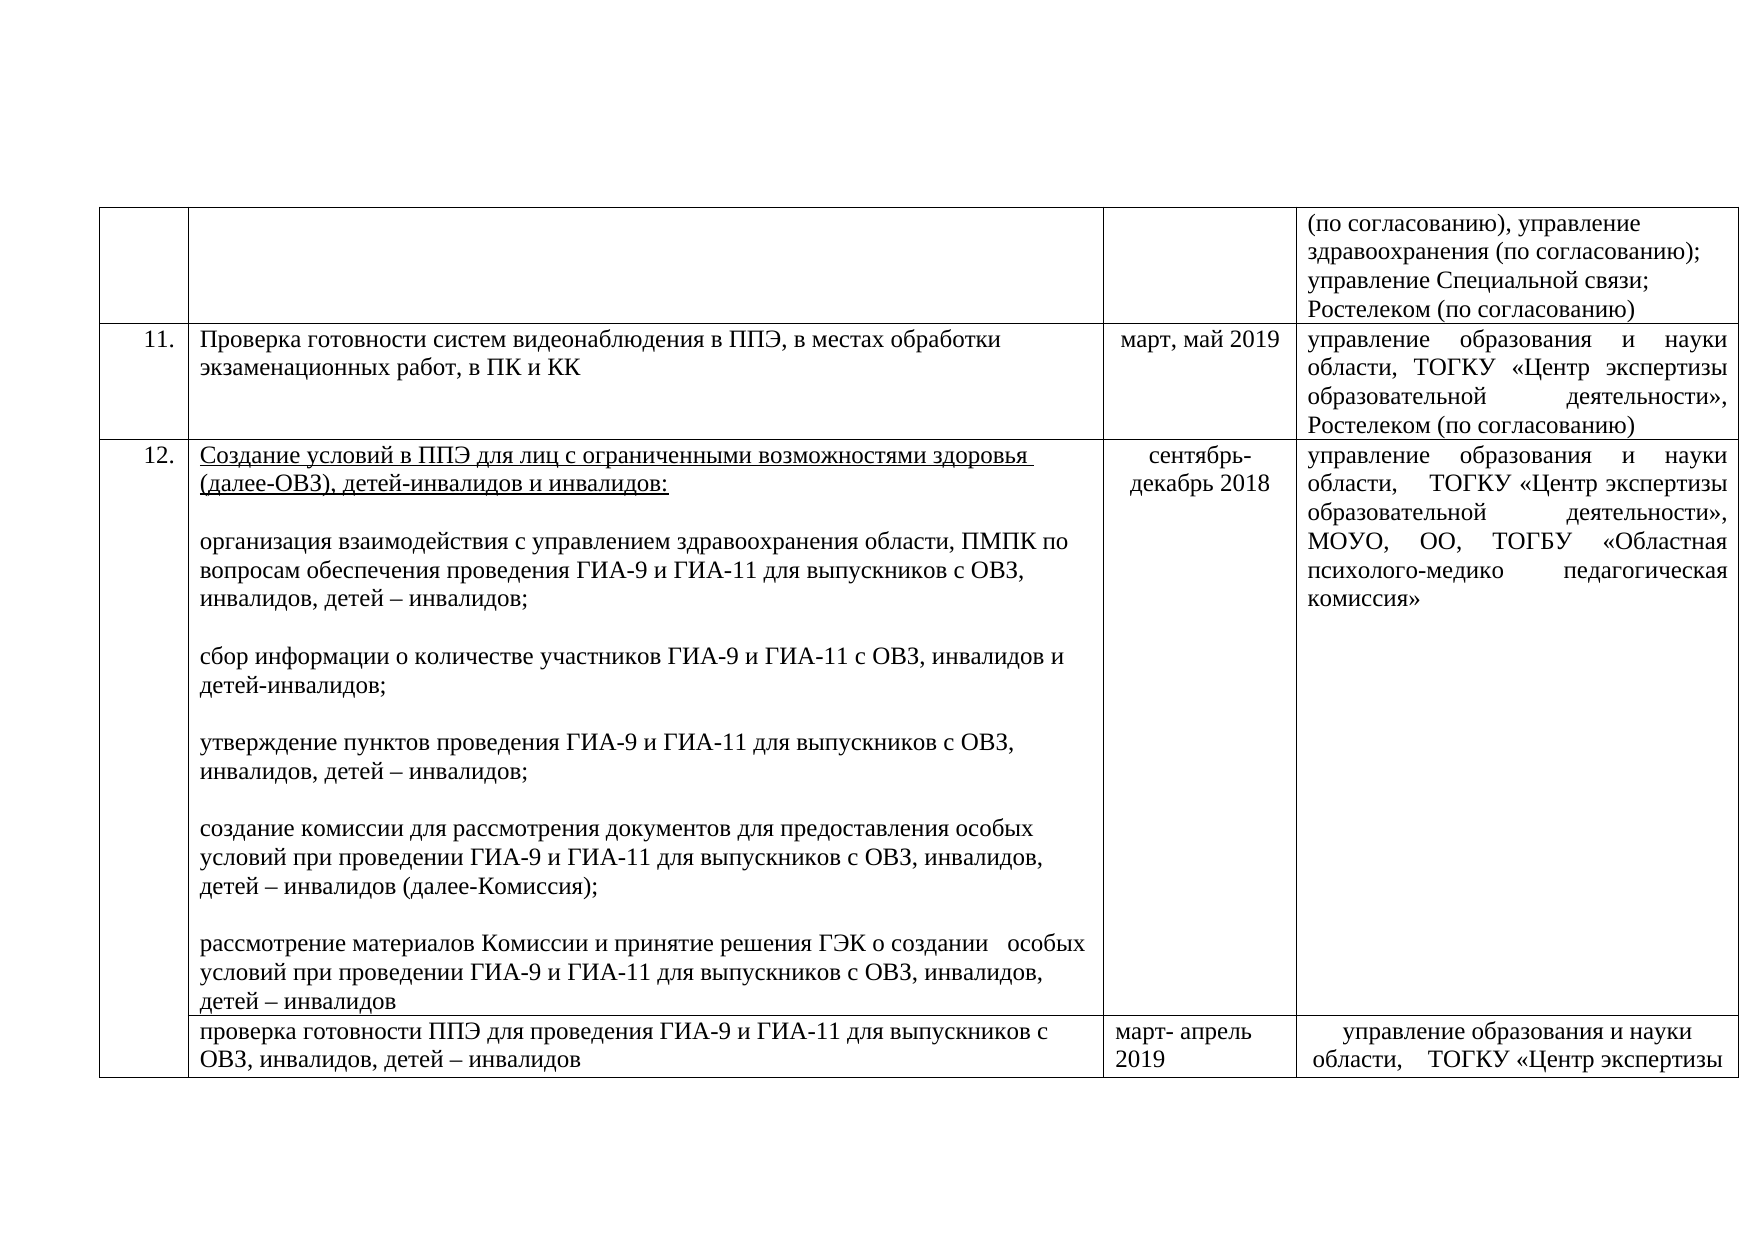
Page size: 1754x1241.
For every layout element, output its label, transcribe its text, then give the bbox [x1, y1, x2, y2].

table_cell управление образования и науки области, ТОГКУ «Центр экспертизы образовательной деятельности», Ростелеком (по согласованию) [1297, 324, 1738, 439]
table_cell [100, 208, 188, 323]
table_cell 11. [100, 324, 188, 439]
table_cell проверка готовности ППЭ для проведения ГИА-9 и ГИА-11 для выпускников с ОВЗ, инвалидов, детей – инвалидов [189, 1016, 1103, 1077]
table_cell управление образования и науки области, ТОГКУ «Центр экспертизы образовательной деятельности», МОУО, ОО, ТОГБУ «Областная психолого-медико педагогическая комиссия» [1297, 440, 1738, 1015]
table_cell Создание условий в ППЭ для лиц с ограниченными возможностями здоровья (далее-ОВЗ), детей-инвалидов и инвалидов: организация взаимодействия с управлением здравоохранения области, ПМПК по вопросам обеспечения проведения ГИА-9 и ГИА-11 для выпускников с ОВЗ, инвалидов, детей – инвалидов; сбор информации о количестве участников ГИА-9 и ГИА-11 с ОВЗ, инвалидов и детей-инвалидов; утверждение пунктов проведения ГИА-9 и ГИА-11 для выпускников с ОВЗ, инвалидов, детей – инвалидов; создание комиссии для рассмотрения документов для предоставления особых условий при проведении ГИА-9 и ГИА-11 для выпускников с ОВЗ, инвалидов, детей – инвалидов (далее-Комиссия); рассмотрение материалов Комиссии и принятие решения ГЭК о создании особых условий при проведении ГИА-9 и ГИА-11 для выпускников с ОВЗ, инвалидов, детей – инвалидов [189, 440, 1103, 1015]
table_cell [1104, 208, 1296, 323]
table_cell сентябрь-декабрь 2018 [1104, 440, 1296, 1015]
table_cell Проверка готовности систем видеонаблюдения в ППЭ, в местах обработки экзаменационных работ, в ПК и КК [189, 324, 1103, 439]
table_cell управление образования и науки области, ТОГКУ «Центр экспертизы [1297, 1016, 1738, 1077]
table_cell март, май 2019 [1104, 324, 1296, 439]
table_cell [189, 208, 1103, 323]
table_cell март- апрель 2019 [1104, 1016, 1296, 1077]
table_cell 12. [100, 440, 188, 1077]
table_cell (по согласованию), управление здравоохранения (по согласованию); управление Специальной связи; Ростелеком (по согласованию) [1297, 208, 1738, 323]
